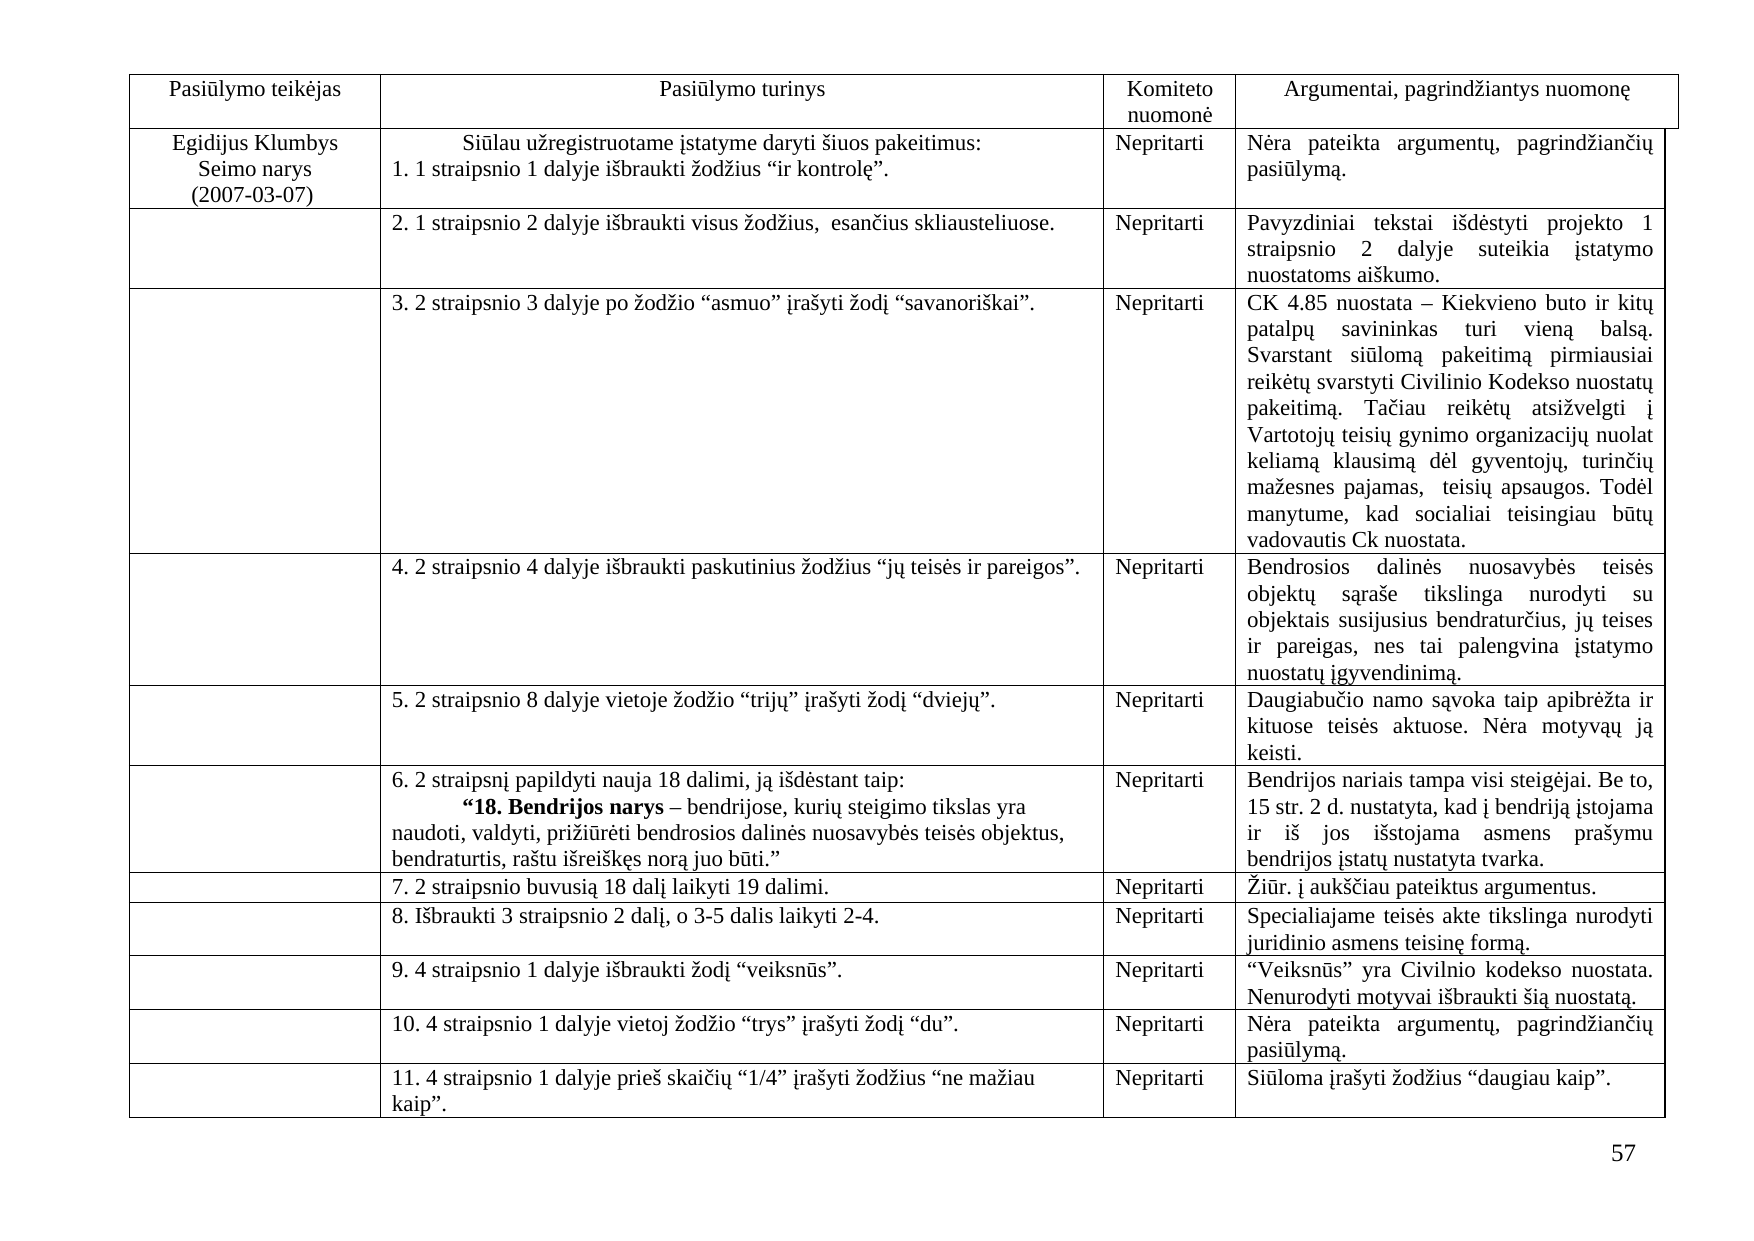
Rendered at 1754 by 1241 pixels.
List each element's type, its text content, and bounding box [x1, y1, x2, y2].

table_cell [130, 1010, 380, 1063]
table_cell Nepritarti [1104, 289, 1235, 552]
table_cell Nepritarti [1104, 554, 1235, 685]
table_cell Daugiabučio namo sąvoka taip apibrėžta ir kituose teisės aktuose. Nėra motyvąų ją keisti. [1236, 686, 1664, 765]
table_cell [1666, 288, 1678, 552]
table_cell [1666, 1063, 1678, 1117]
table_cell 7. 2 straipsnio buvusią 18 dalį laikyti 19 dalimi. [381, 873, 1103, 902]
table_cell Nepritarti [1104, 956, 1235, 1009]
table_cell Nepritarti [1104, 873, 1235, 902]
table_cell Nepritarti [1104, 903, 1235, 955]
table_cell Siūloma įrašyti žodžius “daugiau kaip”. [1236, 1064, 1664, 1117]
table_cell [130, 956, 380, 1009]
table_cell Egidijus Klumbys Seimo narys (2007-03-07) [130, 129, 380, 208]
table_cell [130, 1064, 380, 1117]
table_cell [1666, 685, 1678, 765]
table_header Pasiūlymo turinys [381, 75, 1103, 128]
table_cell [130, 686, 380, 765]
table_cell 10. 4 straipsnio 1 dalyje vietoj žodžio “trys” įrašyti žodį “du”. [381, 1010, 1103, 1063]
table_cell Nepritarti [1104, 1010, 1235, 1063]
table_cell Žiūr. į aukščiau pateiktus argumentus. [1236, 873, 1664, 902]
table_cell 2. 1 straipsnio 2 dalyje išbraukti visus žodžius, esančius skliausteliuose. [381, 209, 1103, 288]
table_cell 3. 2 straipsnio 3 dalyje po žodžio “asmuo” įrašyti žodį “savanoriškai”. [381, 289, 1103, 552]
table_cell [1666, 1009, 1678, 1063]
table_cell [1666, 902, 1678, 955]
table_cell Nepritarti [1104, 766, 1235, 872]
table_cell “Veiksnūs” yra Civilnio kodekso nuostata. Nenurodyti motyvai išbraukti šią nuostatą. [1236, 956, 1664, 1009]
table_cell Bendrijos nariais tampa visi steigėjai. Be to, 15 str. 2 d. nustatyta, kad į bendriją įstojama ir iš jos išstojama asmens prašymu bendrijos įstatų nustatyta tvarka. [1236, 766, 1664, 872]
table_cell Nepritarti [1104, 129, 1235, 208]
table_cell 5. 2 straipsnio 8 dalyje vietoje žodžio “trijų” įrašyti žodį “dviejų”. [381, 686, 1103, 765]
table_cell Nėra pateikta argumentų, pagrindžiančių pasiūlymą. [1236, 129, 1664, 208]
table_cell [1666, 208, 1678, 288]
table_cell [1666, 129, 1678, 208]
table_cell Nepritarti [1104, 209, 1235, 288]
table_cell Specialiajame teisės akte tikslinga nurodyti juridinio asmens teisinę formą. [1236, 903, 1664, 955]
table_cell 9. 4 straipsnio 1 dalyje išbraukti žodį “veiksnūs”. [381, 956, 1103, 1009]
table_header Komiteto nuomonė [1104, 75, 1235, 128]
table_cell [130, 554, 380, 685]
table_cell 11. 4 straipsnio 1 dalyje prieš skaičių “1/4” įrašyti žodžius “ne mažiau kaip”. [381, 1064, 1103, 1117]
table_cell [1666, 553, 1678, 685]
table_cell Siūlau užregistruotame įstatyme daryti šiuos pakeitimus: 1. 1 straipsnio 1 dalyje išbraukti žodžius “ir kontrolę”. [381, 129, 1103, 208]
table_cell Nėra pateikta argumentų, pagrindžiančių pasiūlymą. [1236, 1010, 1664, 1063]
table_cell [1666, 955, 1678, 1009]
table_cell 8. Išbraukti 3 straipsnio 2 dalį, o 3-5 dalis laikyti 2-4. [381, 903, 1103, 955]
table_cell Pavyzdiniai tekstai išdėstyti projekto 1 straipsnio 2 dalyje suteikia įstatymo nuostatoms aiškumo. [1236, 209, 1664, 288]
table_cell [1666, 872, 1678, 902]
table_cell [130, 209, 380, 288]
table_cell [130, 289, 380, 552]
table_cell 4. 2 straipsnio 4 dalyje išbraukti paskutinius žodžius “jų teisės ir pareigos”. [381, 554, 1103, 685]
table_cell [1666, 765, 1678, 872]
table_cell CK 4.85 nuostata – Kiekvieno buto ir kitų patalpų savininkas turi vieną balsą. Svarstant siūlomą pakeitimą pirmiausiai reikėtų svarstyti Civilinio Kodekso nuostatų pakeitimą. Tačiau reikėtų atsižvelgti į Vartotojų teisių gynimo organizacijų nuolat keliamą klausimą dėl gyventojų, turinčių mažesnes pajamas, teisių apsaugos. Todėl manytume, kad socialiai teisingiau būtų vadovautis Ck nuostata. [1236, 289, 1664, 552]
table_header Argumentai, pagrindžiantys nuomonę [1236, 75, 1678, 128]
table_cell Nepritarti [1104, 686, 1235, 765]
table_cell [130, 766, 380, 872]
table_header Pasiūlymo teikėjas [130, 75, 380, 128]
table_cell 6. 2 straipsnį papildyti nauja 18 dalimi, ją išdėstant taip: “18. Bendrijos narys – bendrijose, kurių steigimo tikslas yra naudoti, valdyti, prižiūrėti bendrosios dalinės nuosavybės teisės objektus, bendraturtis, raštu išreiškęs norą juo būti.” [381, 766, 1103, 872]
table_cell Bendrosios dalinės nuosavybės teisės objektų sąraše tikslinga nurodyti su objektais susijusius bendraturčius, jų teises ir pareigas, nes tai palengvina įstatymo nuostatų įgyvendinimą. [1236, 554, 1664, 685]
table_cell [130, 903, 380, 955]
table_cell Nepritarti [1104, 1064, 1235, 1117]
table_cell [130, 873, 380, 902]
